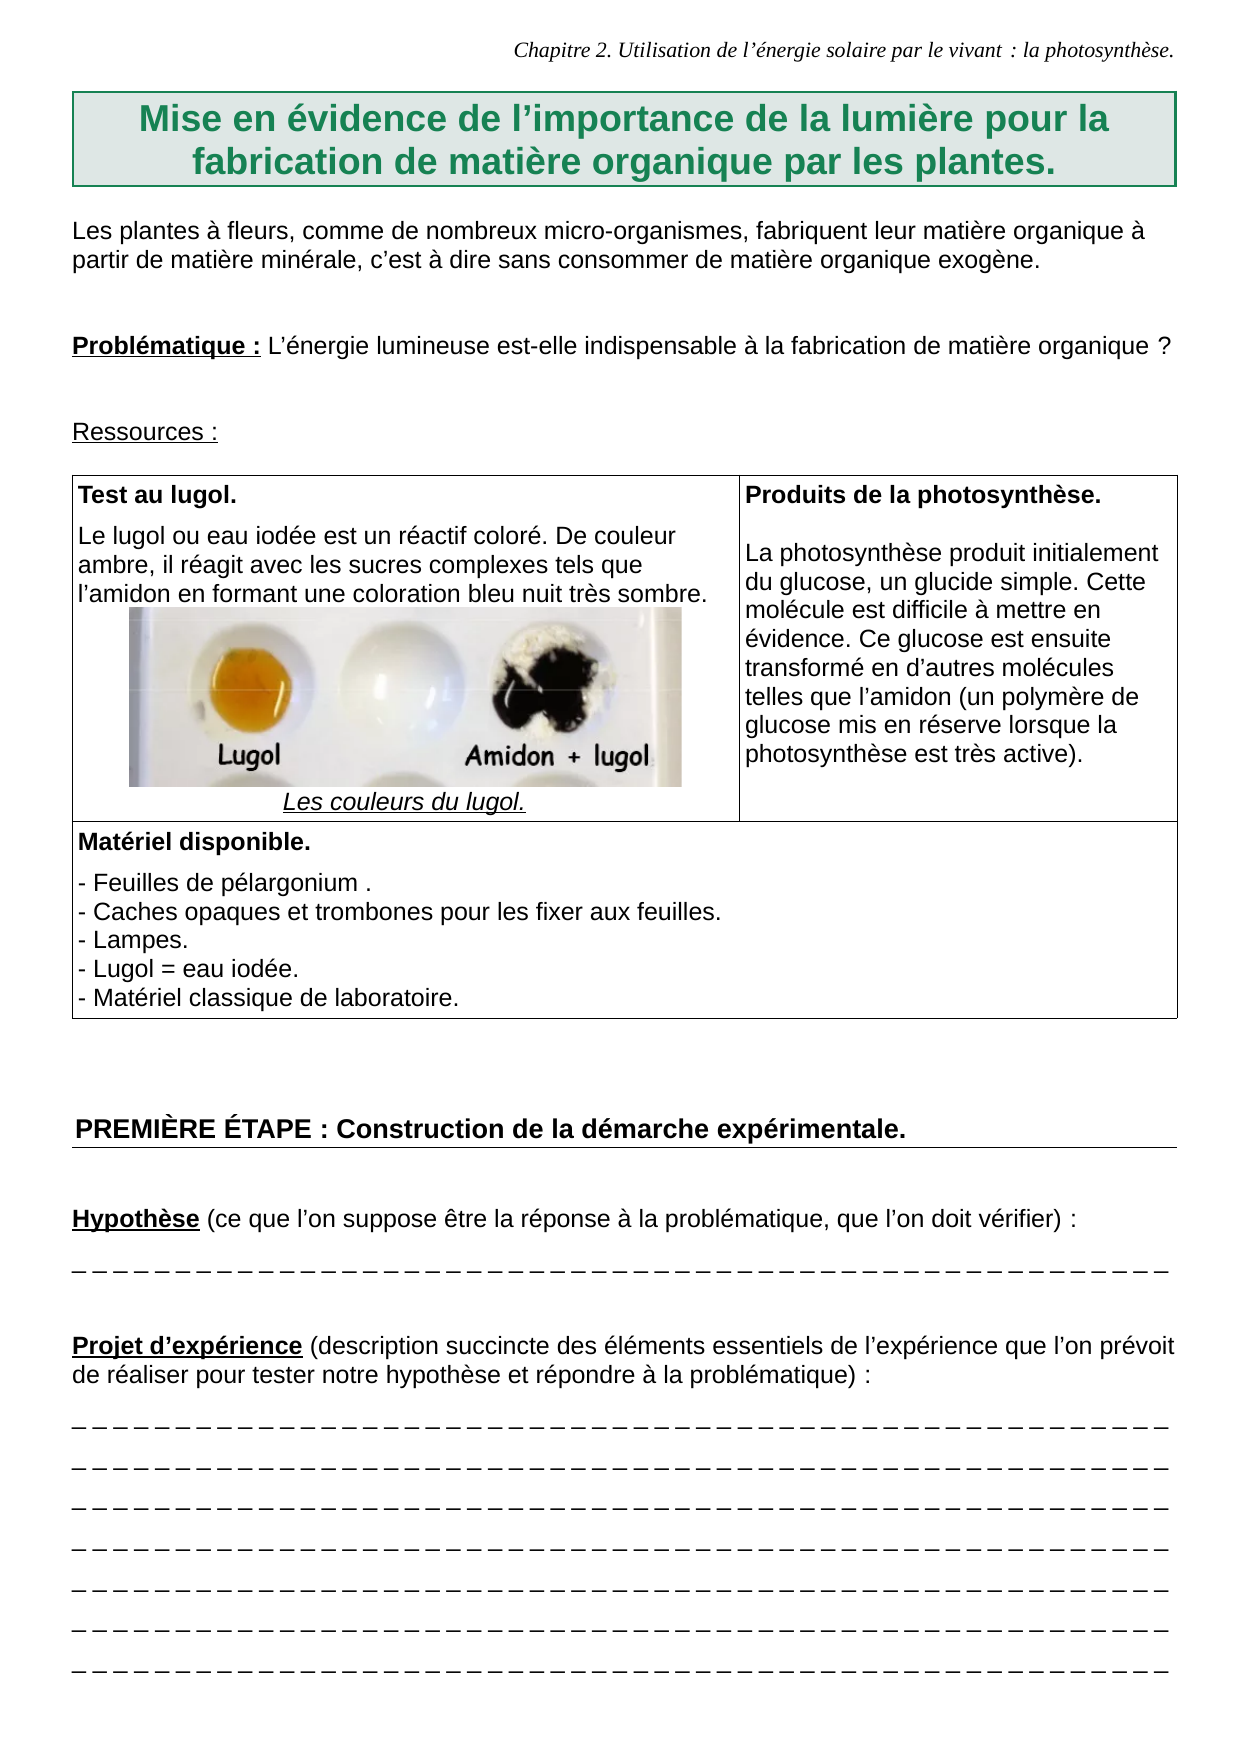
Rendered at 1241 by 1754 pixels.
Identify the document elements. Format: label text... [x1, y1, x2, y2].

text _ _ _ _ _ _ _ _ _ _ _ _ _ _ _ _ _ _ _ _ _ _ _ _ _ _ _ _ _ _ _ _ _ _ _ _ _ _ _ _ _ _ _ _ _ _ _ _ _ _ _ _ _ [72, 1401, 1177, 1429]
text Les plantes à fleurs, comme de nombreux micro-organismes, fabriquent leur matière organique à partir de matière minérale, c’est à dire sans consommer de matière organique exogène. [72, 216, 1177, 273]
text _ _ _ _ _ _ _ _ _ _ _ _ _ _ _ _ _ _ _ _ _ _ _ _ _ _ _ _ _ _ _ _ _ _ _ _ _ _ _ _ _ _ _ _ _ _ _ _ _ _ _ _ _ [72, 1442, 1177, 1470]
table_header Matériel disponible. - Feuilles de pélargonium . - Caches opaques et trombones pour les fixer aux feuilles. - Lampes. - Lugol = eau iodée. - Matériel classique de laboratoire. [73, 822, 1177, 1017]
table_header Test au lugol. Le lugol ou eau iodée est un réactif coloré. De couleur ambre, il réagit avec les sucres complexes tels que l’amidon en formant une coloration bleu nuit très sombre. Les couleurs du lugol. [73, 476, 739, 821]
text _ _ _ _ _ _ _ _ _ _ _ _ _ _ _ _ _ _ _ _ _ _ _ _ _ _ _ _ _ _ _ _ _ _ _ _ _ _ _ _ _ _ _ _ _ _ _ _ _ _ _ _ _ [72, 1523, 1177, 1552]
text _ _ _ _ _ _ _ _ _ _ _ _ _ _ _ _ _ _ _ _ _ _ _ _ _ _ _ _ _ _ _ _ _ _ _ _ _ _ _ _ _ _ _ _ _ _ _ _ _ _ _ _ _ [72, 1564, 1177, 1592]
text Hypothèse (ce que l’on suppose être la réponse à la problématique, que l’on doit vérifier) : [72, 1204, 1177, 1233]
text Mise en évidence de l’importance de la lumière pour la fabrication de matière organique par les plantes. [74, 93, 1174, 185]
text Projet d’expérience (description succincte des éléments essentiels de l’expérience que l’on prévoit de réaliser pour tester notre hypothèse et répondre à la problématique) : [72, 1331, 1177, 1389]
text _ _ _ _ _ _ _ _ _ _ _ _ _ _ _ _ _ _ _ _ _ _ _ _ _ _ _ _ _ _ _ _ _ _ _ _ _ _ _ _ _ _ _ _ _ _ _ _ _ _ _ _ _ [72, 1604, 1177, 1633]
table_header Produits de la photosynthèse. La photosynthèse produit initialement du glucose, un glucide simple. Cette molécule est difficile à mettre en évidence. Ce glucose est ensuite transformé en d’autres molécules telles que l’amidon (un polymère de glucose mis en réserve lorsque la photosynthèse est très active). [740, 476, 1177, 821]
text Ressources : [72, 417, 1177, 446]
text _ _ _ _ _ _ _ _ _ _ _ _ _ _ _ _ _ _ _ _ _ _ _ _ _ _ _ _ _ _ _ _ _ _ _ _ _ _ _ _ _ _ _ _ _ _ _ _ _ _ _ _ _ [72, 1645, 1177, 1674]
text _ _ _ _ _ _ _ _ _ _ _ _ _ _ _ _ _ _ _ _ _ _ _ _ _ _ _ _ _ _ _ _ _ _ _ _ _ _ _ _ _ _ _ _ _ _ _ _ _ _ _ _ _ [72, 1245, 1177, 1274]
picture [129, 607, 682, 787]
text PREMIÈRE ÉTAPE : Construction de la démarche expérimentale. [72, 1110, 1177, 1147]
text _ _ _ _ _ _ _ _ _ _ _ _ _ _ _ _ _ _ _ _ _ _ _ _ _ _ _ _ _ _ _ _ _ _ _ _ _ _ _ _ _ _ _ _ _ _ _ _ _ _ _ _ _ [72, 1482, 1177, 1511]
text Problématique : L’énergie lumineuse est-elle indispensable à la fabrication de matière organique ? [72, 331, 1177, 359]
